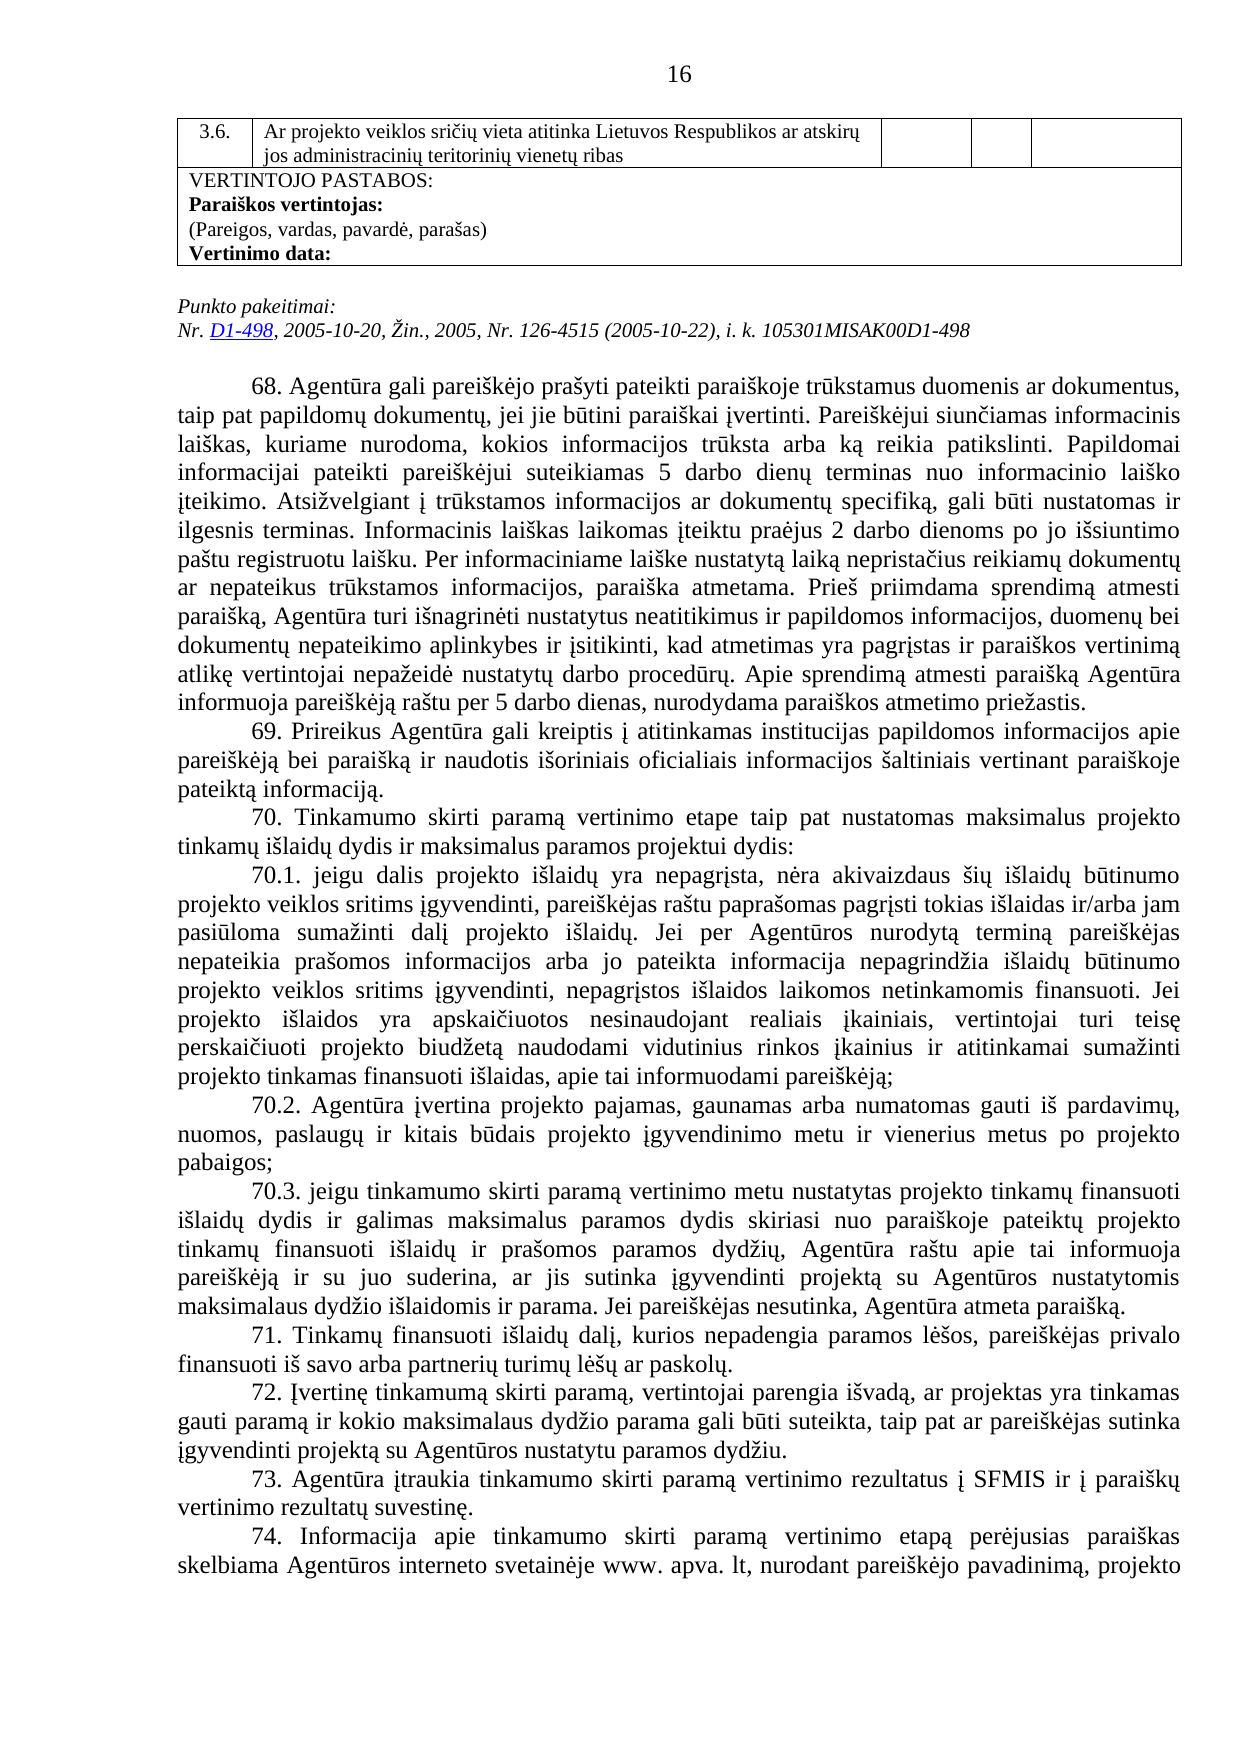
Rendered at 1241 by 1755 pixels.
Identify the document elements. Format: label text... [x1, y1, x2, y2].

text 72. Įvertinę tinkamumą skirti paramą, vertintojai parengia išvadą, ar projektas yra tinkamas gauti paramą ir kokio maksimalaus dydžio parama gali būti suteikta, taip pat ar pareiškėjas sutinka įgyvendinti projektą su Agentūros nustatytu paramos dydžiu. [177, 1377, 1181, 1464]
text Nr. D1-498, 2005-10-20, Žin., 2005, Nr. 126-4515 (2005-10-22), i. k. 105301MISAK00D1-498 [177, 318, 1181, 342]
text 69. Prireikus Agentūra gali kreiptis į atitinkamas institucijas papildomos informacijos apie pareiškėją bei paraišką ir naudotis išoriniais oficialiais informacijos šaltiniais vertinant paraiškoje pateiktą informaciją. [177, 716, 1181, 802]
text 70.3. jeigu tinkamumo skirti paramą vertinimo metu nustatytas projekto tinkamų finansuoti išlaidų dydis ir galimas maksimalus paramos dydis skiriasi nuo paraiškoje pateiktų projekto tinkamų finansuoti išlaidų ir prašomos paramos dydžių, Agentūra raštu apie tai informuoja pareiškėją ir su juo suderina, ar jis sutinka įgyvendinti projektą su Agentūros nustatytomis maksimalaus dydžio išlaidomis ir parama. Jei pareiškėjas nesutinka, Agentūra atmeta paraišką. [177, 1176, 1181, 1320]
table_cell 3.6. [178, 119, 252, 167]
text 68. Agentūra gali pareiškėjo prašyti pateikti paraiškoje trūkstamus duomenis ar dokumentus, taip pat papildomų dokumentų, jei jie būtini paraiškai įvertinti. Pareiškėjui siunčiamas informacinis laiškas, kuriame nurodoma, kokios informacijos trūksta arba ką reikia patikslinti. Papildomai informacijai pateikti pareiškėjui suteikiamas 5 darbo dienų terminas nuo informacinio laiško įteikimo. Atsižvelgiant į trūkstamos informacijos ar dokumentų specifiką, gali būti nustatomas ir ilgesnis terminas. Informacinis laiškas laikomas įteiktu praėjus 2 darbo dienoms po jo išsiuntimo paštu registruotu laišku. Per informaciniame laiške nustatytą laiką nepristačius reikiamų dokumentų ar nepateikus trūkstamos informacijos, paraiška atmetama. Prieš priimdama sprendimą atmesti paraišką, Agentūra turi išnagrinėti nustatytus neatitikimus ir papildomos informacijos, duomenų bei dokumentų nepateikimo aplinkybes ir įsitikinti, kad atmetimas yra pagrįstas ir paraiškos vertinimą atlikę vertintojai nepažeidė nustatytų darbo procedūrų. Apie sprendimą atmesti paraišką Agentūra informuoja pareiškėją raštu per 5 darbo dienas, nurodydama paraiškos atmetimo priežastis. [177, 371, 1181, 716]
text 70.1. jeigu dalis projekto išlaidų yra nepagrįsta, nėra akivaizdaus šių išlaidų būtinumo projekto veiklos sritims įgyvendinti, pareiškėjas raštu paprašomas pagrįsti tokias išlaidas ir/arba jam pasiūloma sumažinti dalį projekto išlaidų. Jei per Agentūros nurodytą terminą pareiškėjas nepateikia prašomos informacijos arba jo pateikta informacija nepagrindžia išlaidų būtinumo projekto veiklos sritims įgyvendinti, nepagrįstos išlaidos laikomos netinkamomis finansuoti. Jei projekto išlaidos yra apskaičiuotos nesinaudojant realiais įkainiais, vertintojai turi teisę perskaičiuoti projekto biudžetą naudodami vidutinius rinkos įkainius ir atitinkamai sumažinti projekto tinkamas finansuoti išlaidas, apie tai informuodami pareiškėją; [177, 860, 1181, 1090]
text Punkto pakeitimai: [177, 294, 1181, 318]
text 74. Informacija apie tinkamumo skirti paramą vertinimo etapą perėjusias paraiškas skelbiama Agentūros interneto svetainėje www. apva. lt, nurodant pareiškėjo pavadinimą, projekto [177, 1521, 1181, 1579]
text 70. Tinkamumo skirti paramą vertinimo etape taip pat nustatomas maksimalus projekto tinkamų išlaidų dydis ir maksimalus paramos projektui dydis: [177, 802, 1181, 860]
text 71. Tinkamų finansuoti išlaidų dalį, kurios nepadengia paramos lėšos, pareiškėjas privalo finansuoti iš savo arba partnerių turimų lėšų ar paskolų. [177, 1320, 1181, 1377]
table_cell VERTINTOJO PASTABOS: Paraiškos vertintojas: (Pareigos, vardas, pavardė, parašas) Vertinimo data: [178, 168, 1181, 264]
text 70.2. Agentūra įvertina projekto pajamas, gaunamas arba numatomas gauti iš pardavimų, nuomos, paslaugų ir kitais būdais projekto įgyvendinimo metu ir vienerius metus po projekto pabaigos; [177, 1090, 1181, 1176]
table_cell [882, 119, 971, 167]
text 73. Agentūra įtraukia tinkamumo skirti paramą vertinimo rezultatus į SFMIS ir į paraiškų vertinimo rezultatų suvestinę. [177, 1464, 1181, 1521]
table_cell Ar projekto veiklos sričių vieta atitinka Lietuvos Respublikos ar atskirų jos administracinių teritorinių vienetų ribas [253, 119, 881, 167]
table_cell [1032, 119, 1181, 167]
table_cell [972, 119, 1031, 167]
